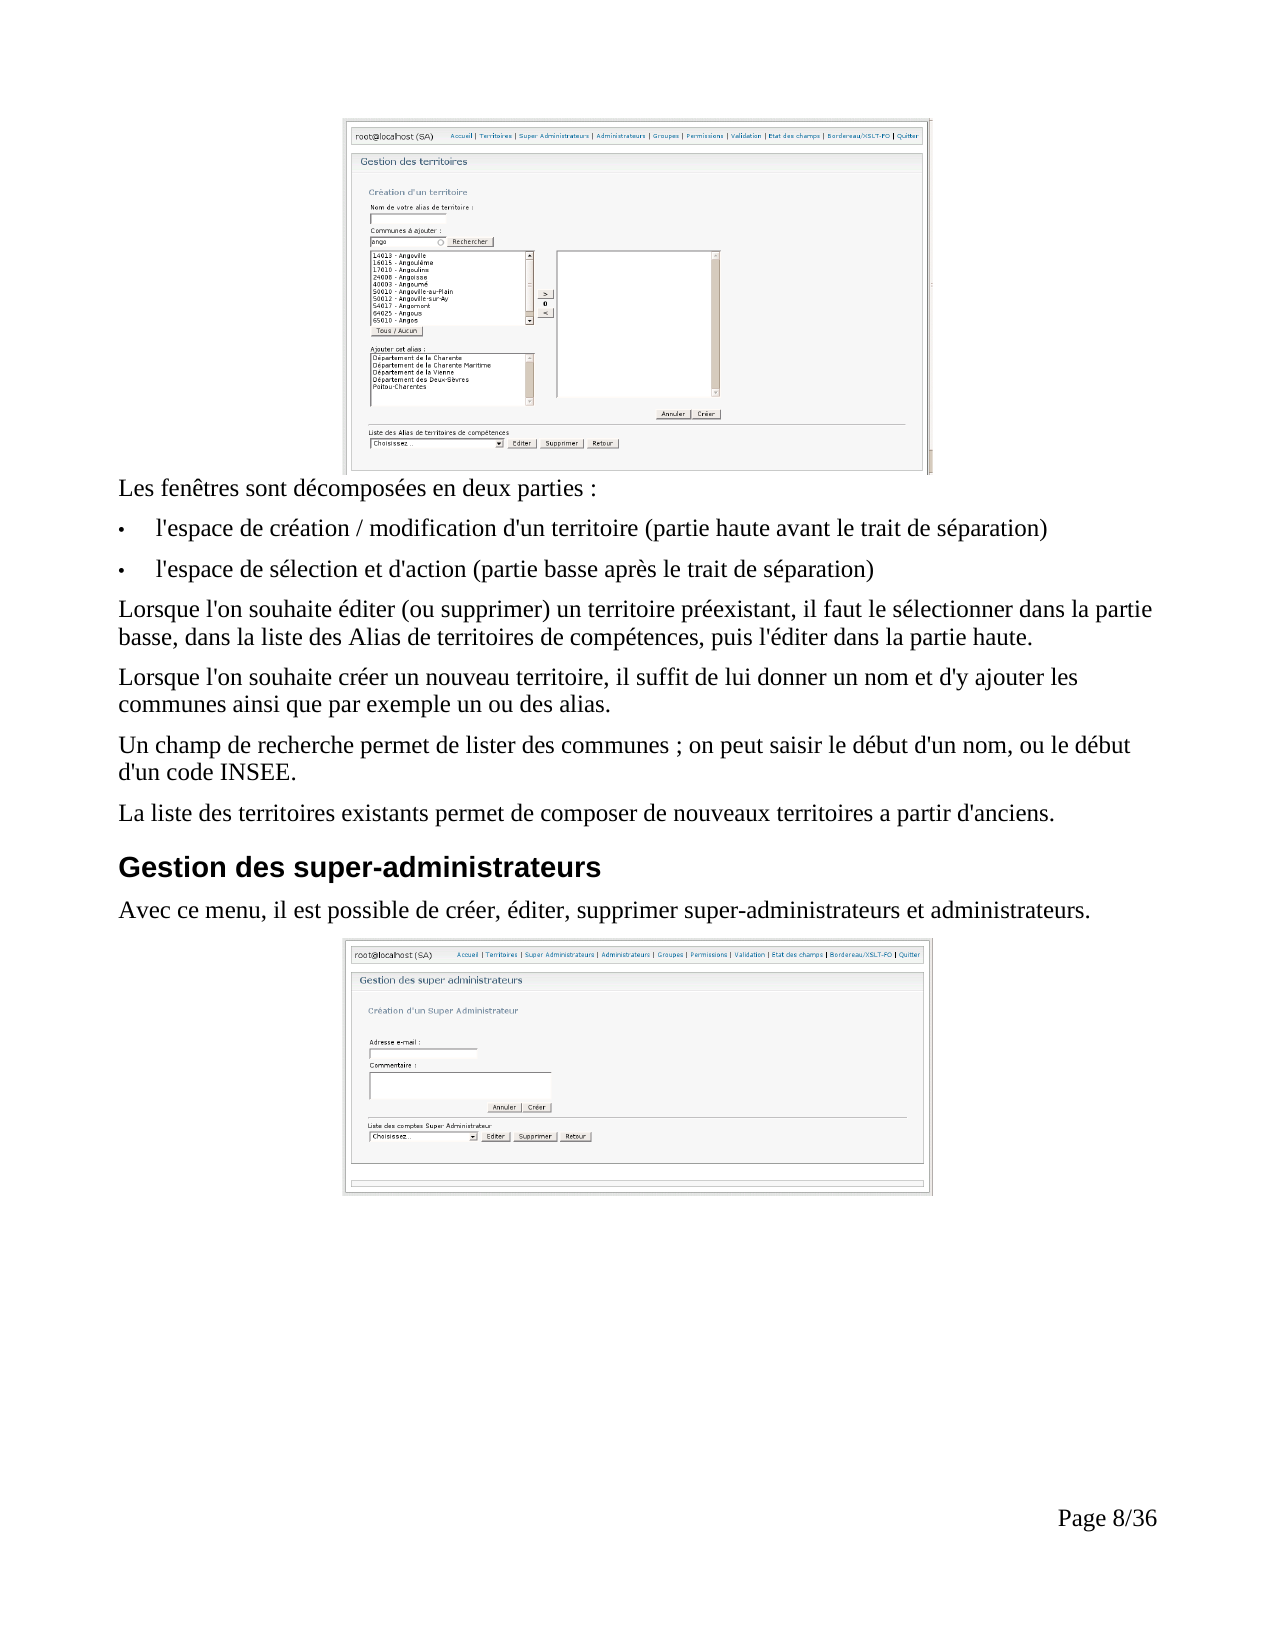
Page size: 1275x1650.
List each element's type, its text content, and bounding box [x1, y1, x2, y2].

list l'espace de création / modification d'un territoire (partie haute avant le trait de séparation) [118, 514, 1157, 542]
text La liste des territoires existants permet de composer de nouveaux territoires a partir d'anciens. [118, 799, 1157, 826]
picture [342, 118, 933, 475]
text Un champ de recherche permet de lister des communes ; on peut saisir le début d'un nom, ou le début d'un code INSEE. [118, 731, 1157, 786]
text Les fenêtres sont décomposées en deux parties : [118, 118, 1157, 502]
text Lorsque l'on souhaite créer un nouveau territoire, il suffit de lui donner un nom et d'y ajouter les communes ainsi que par exemple un ou des alias. [118, 663, 1157, 718]
text Avec ce menu, il est possible de créer, éditer, supprimer super-administrateurs et administrateurs. [118, 897, 1157, 924]
list l'espace de sélection et d'action (partie basse après le trait de séparation) [118, 555, 1157, 582]
text Lorsque l'on souhaite éditer (ou supprimer) un territoire préexistant, il faut le sélectionner dans la partie basse, dans la liste des Alias de territoires de compétences, puis l'éditer dans la partie haute. [118, 595, 1157, 650]
subtitle Gestion des super-administrateurs [118, 851, 1157, 884]
picture [342, 938, 933, 1196]
